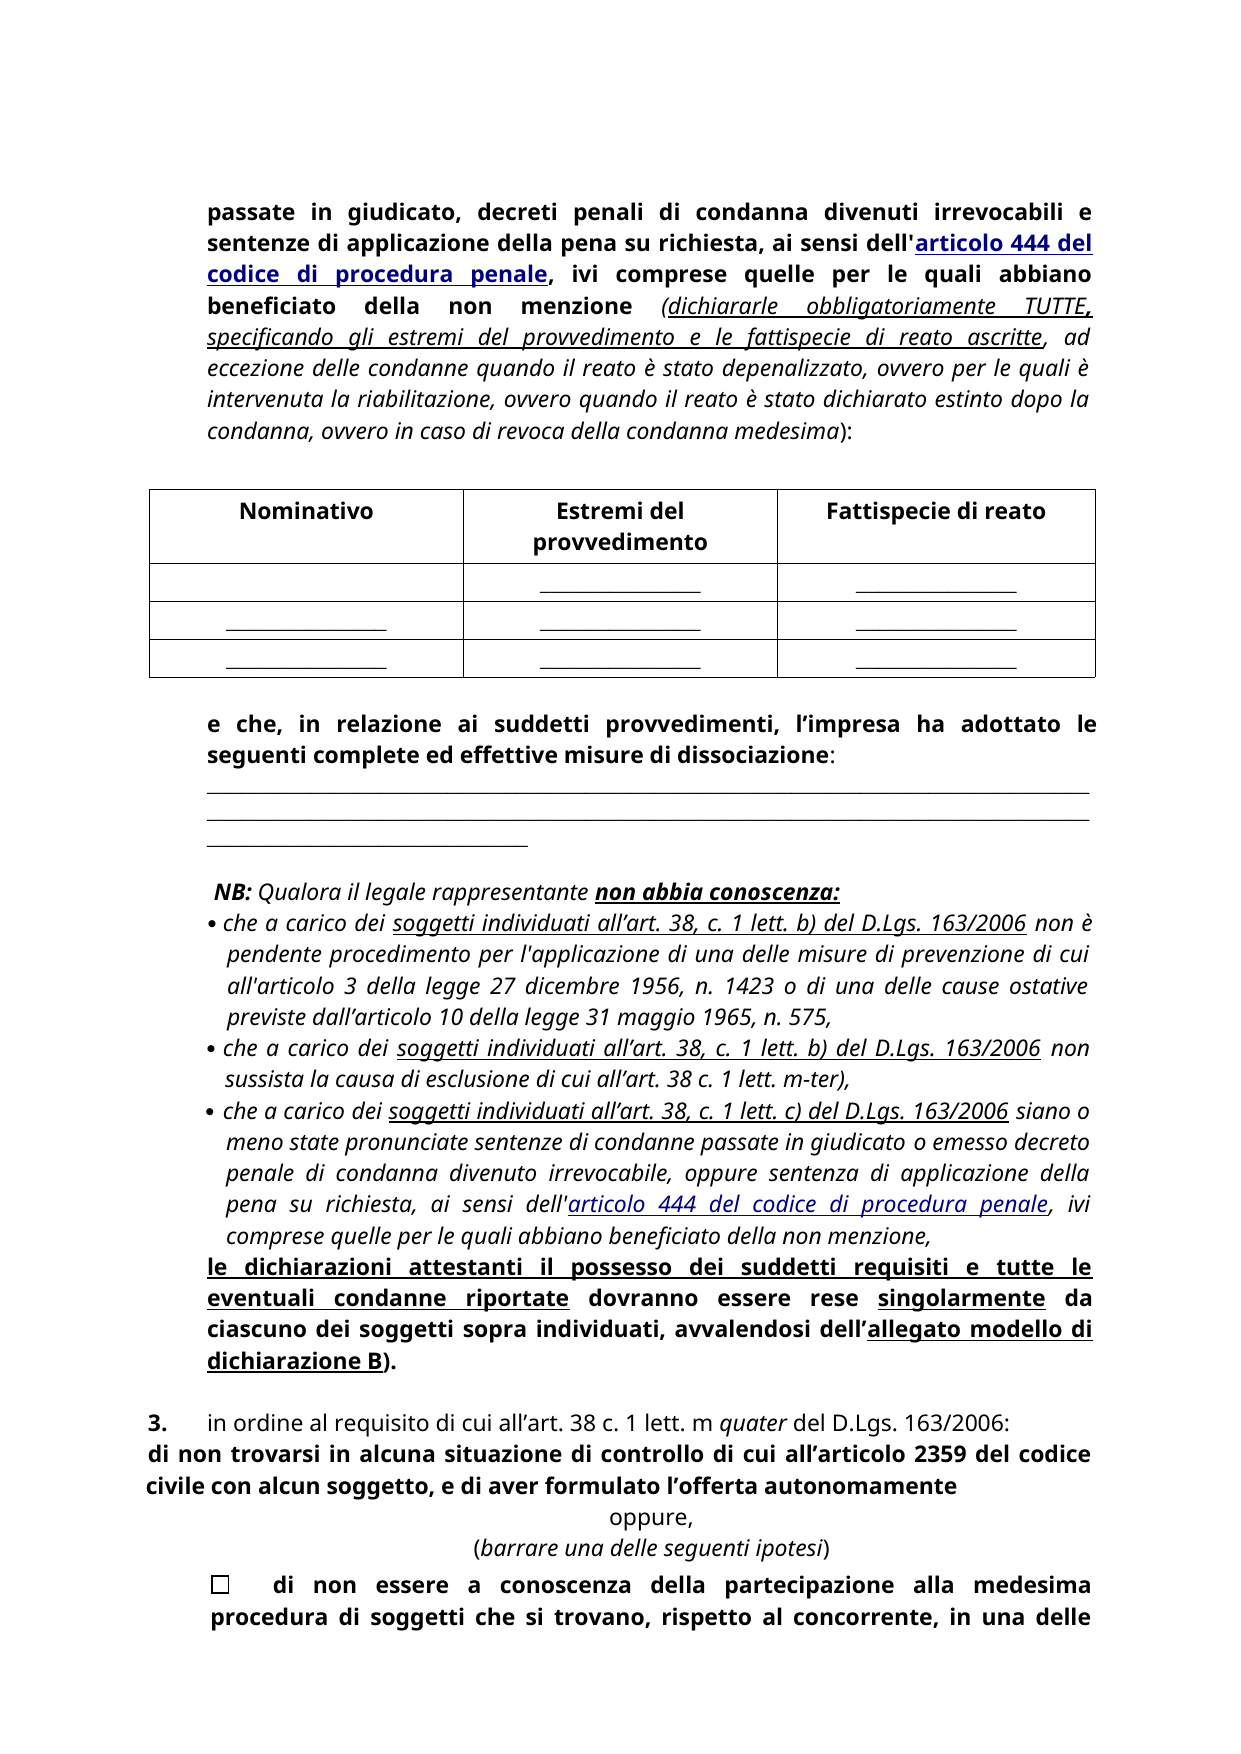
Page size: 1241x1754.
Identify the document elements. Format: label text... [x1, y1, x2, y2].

text di non trovarsi in alcuna situazione di controllo di cui all’articolo 2359 del codice civile con alcun soggetto, e di aver formulato l’offerta autonomamente [146, 1438, 1092, 1501]
list che a carico dei soggetti individuati all’art. 38, c. 1 lett. c) del D.Lgs. 163/2006 siano o meno state pronunciate sentenze di condanne passate in giudicato o emesso decreto penale di condanna divenuto irrevocabile, oppure sentenza di applicazione della pena su richiesta, ai sensi dell'articolo 444 del codice di procedura penale, ivi comprese quelle per le quali abbiano beneficiato della non menzione, [206, 1095, 1093, 1251]
table_cell ______________ [778, 564, 1095, 601]
text NB: Qualora il legale rappresentante non abbia conoscenza: [207, 876, 1093, 907]
text le dichiarazioni attestanti il possesso dei suddetti requisiti e tutte le [207, 1251, 1093, 1277]
table_header Estremi del provvedimento [464, 490, 777, 563]
table_cell [150, 564, 463, 601]
text (barrare una delle seguenti ipotesi) [210, 1532, 1092, 1563]
list in ordine al requisito di cui all’art. 38 c. 1 lett. m quater del D.Lgs. 163/2006: [148, 1407, 1092, 1438]
table_header Nominativo [150, 490, 463, 563]
table_cell ______________ [150, 602, 463, 639]
text e che, in relazione ai suddetti provvedimenti, l’impresa ha adottato le seguenti complete ed effettive misure di dissociazione: [207, 708, 1098, 771]
list che a carico dei soggetti individuati all’art. 38, c. 1 lett. b) del D.Lgs. 163/2006 non è pendente procedimento per l'applicazione di una delle misure di prevenzione di cui all'articolo 3 della legge 27 dicembre 1956, n. 1423 o di una delle cause ostative previste dall’articolo 10 della legge 31 maggio 1965, n. 575, [208, 907, 1093, 1032]
text oppure, [210, 1501, 1092, 1532]
text ______________________________________________________________________________________________________________________________________________________________________________________ [207, 771, 1092, 876]
text eventuali condanne riportate dovranno essere rese singolarmente da ciascuno dei soggetti sopra individuati, avvalendosi dell’allegato modello di dichiarazione B). [207, 1279, 1093, 1376]
table_cell ______________ [778, 602, 1095, 639]
text passate in giudicato, decreti penali di condanna divenuti irrevocabili e sentenze di applicazione della pena su richiesta, ai sensi dell'articolo 444 del codice di procedura penale, ivi comprese quelle per le quali abbiano beneficiato della non menzione (dichiararle obbligatoriamente TUTTE, specificando gli estremi del provvedimento e le fattispecie di reato ascritte, ad eccezione delle condanne quando il reato è stato depenalizzato, ovvero per le quali è intervenuta la riabilitazione, ovvero quando il reato è stato dichiarato estinto dopo la condanna, ovvero in caso di revoca della condanna medesima): [177, 196, 1092, 446]
text di non essere a conoscenza della partecipazione alla medesima procedura di soggetti che si trovano, rispetto al concorrente, in una delle [210, 1569, 1092, 1632]
table_cell ______________ [464, 602, 777, 639]
table_cell ______________ [778, 640, 1095, 677]
table_cell ______________ [150, 640, 463, 677]
list che a carico dei soggetti individuati all’art. 38, c. 1 lett. b) del D.Lgs. 163/2006 non sussista la causa di esclusione di cui all’art. 38 c. 1 lett. m-ter), [207, 1032, 1093, 1095]
table_cell ______________ [464, 564, 777, 601]
table_cell ______________ [464, 640, 777, 677]
table_header Fattispecie di reato [778, 490, 1095, 563]
